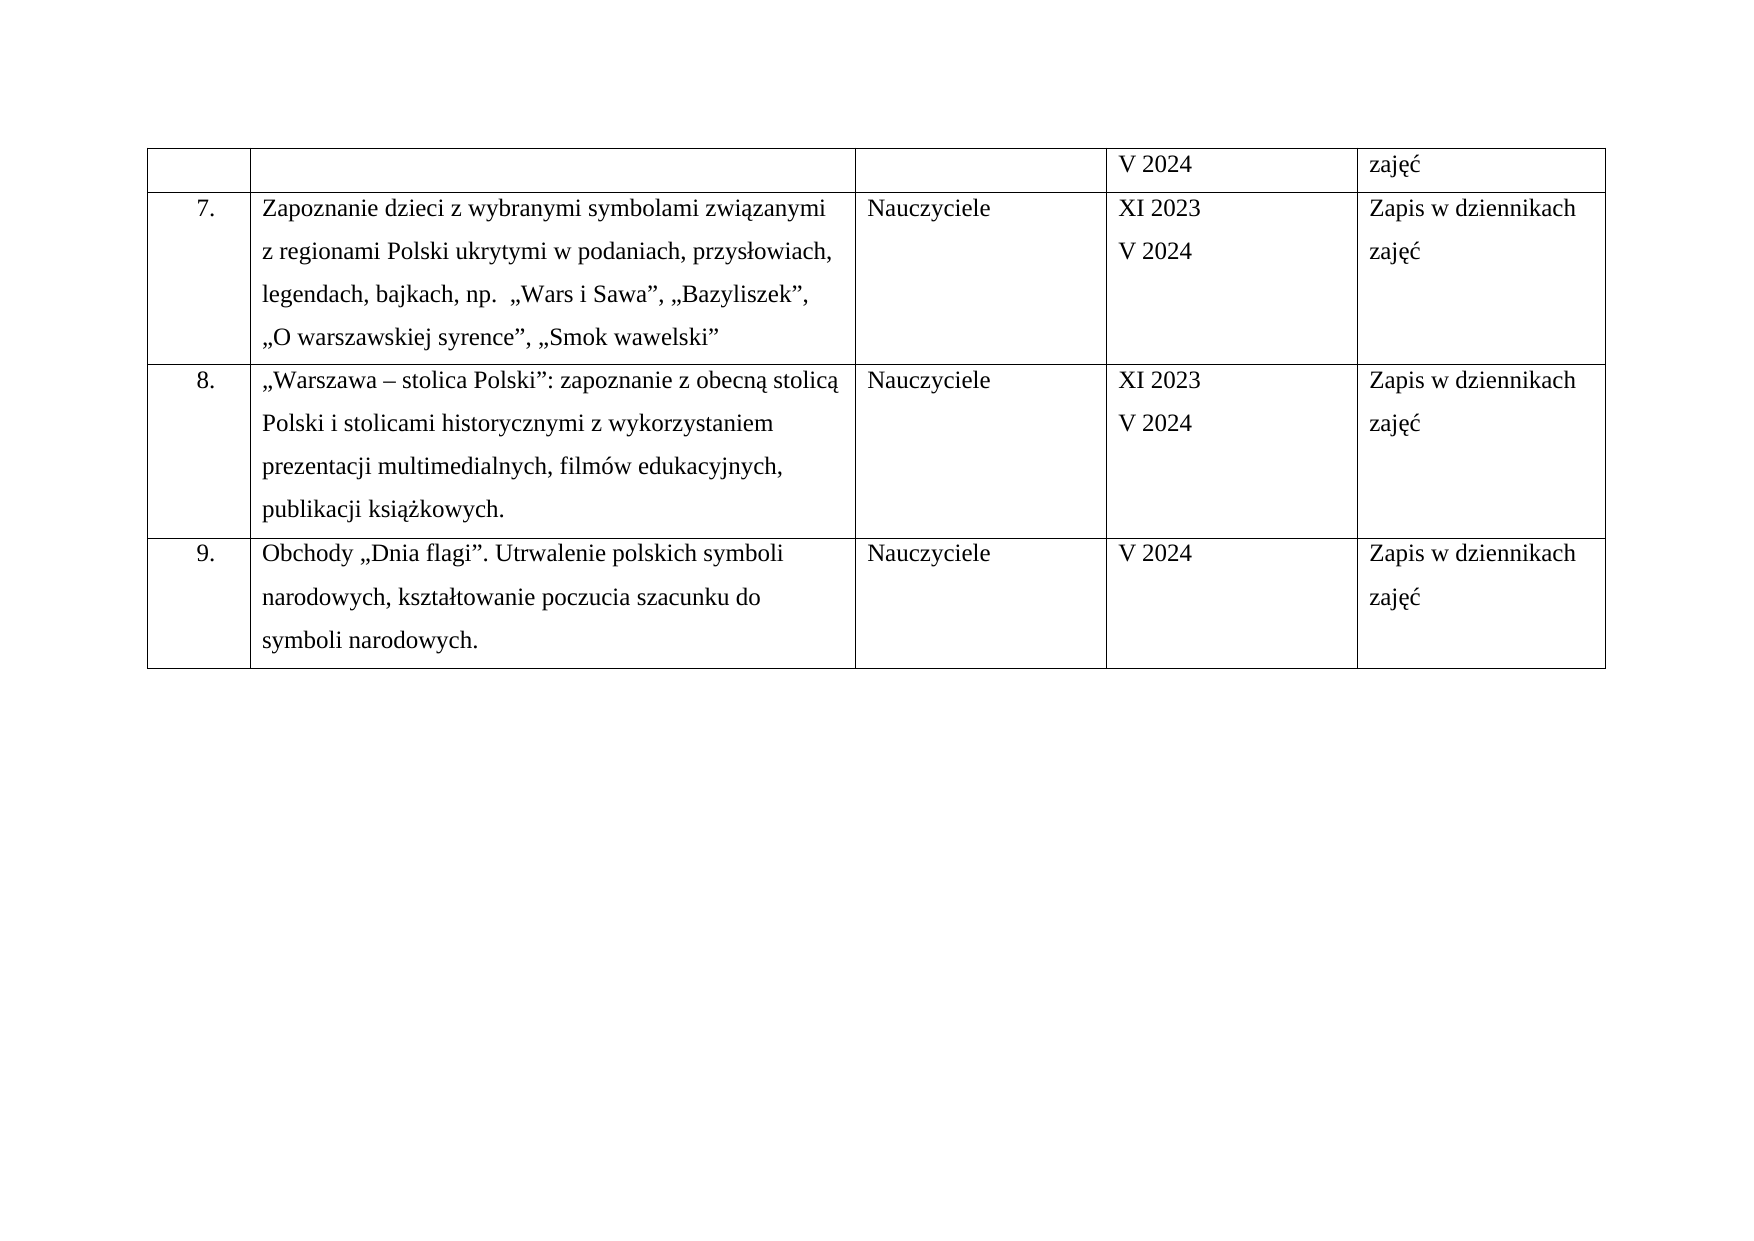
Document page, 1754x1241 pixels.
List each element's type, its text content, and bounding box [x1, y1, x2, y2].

table_cell Obchody „Dnia flagi”. Utrwalenie polskich symboli narodowych, kształtowanie poczucia szacunku do symboli narodowych. [251, 539, 855, 668]
table_cell V 2024 [1107, 149, 1357, 192]
table_cell [148, 539, 250, 668]
table_cell Nauczyciele [856, 365, 1106, 537]
table_cell Nauczyciele [856, 193, 1106, 364]
table_cell XI 2023 V 2024 [1107, 193, 1357, 364]
table_cell Nauczyciele [856, 539, 1106, 668]
table_cell XI 2023 V 2024 [1107, 365, 1357, 537]
table_cell V 2024 [1107, 539, 1357, 668]
table_cell [251, 149, 855, 192]
table_cell Zapis w dziennikach zajęć [1358, 539, 1605, 668]
table_cell [148, 193, 250, 364]
table_cell zajęć [1358, 149, 1605, 192]
table_cell Zapis w dziennikach zajęć [1358, 193, 1605, 364]
table_cell Zapis w dziennikach zajęć [1358, 365, 1605, 537]
table_cell [856, 149, 1106, 192]
table_cell [148, 149, 250, 192]
table_cell [148, 365, 250, 537]
table_cell „Warszawa – stolica Polski”: zapoznanie z obecną stolicą Polski i stolicami historycznymi z wykorzystaniem prezentacji multimedialnych, filmów edukacyjnych, publikacji książkowych. [251, 365, 855, 537]
table_cell Zapoznanie dzieci z wybranymi symbolami związanymi z regionami Polski ukrytymi w podaniach, przysłowiach, legendach, bajkach, np. „Wars i Sawa”, „Bazyliszek”, „O warszawskiej syrence”, „Smok wawelski” [251, 193, 855, 364]
